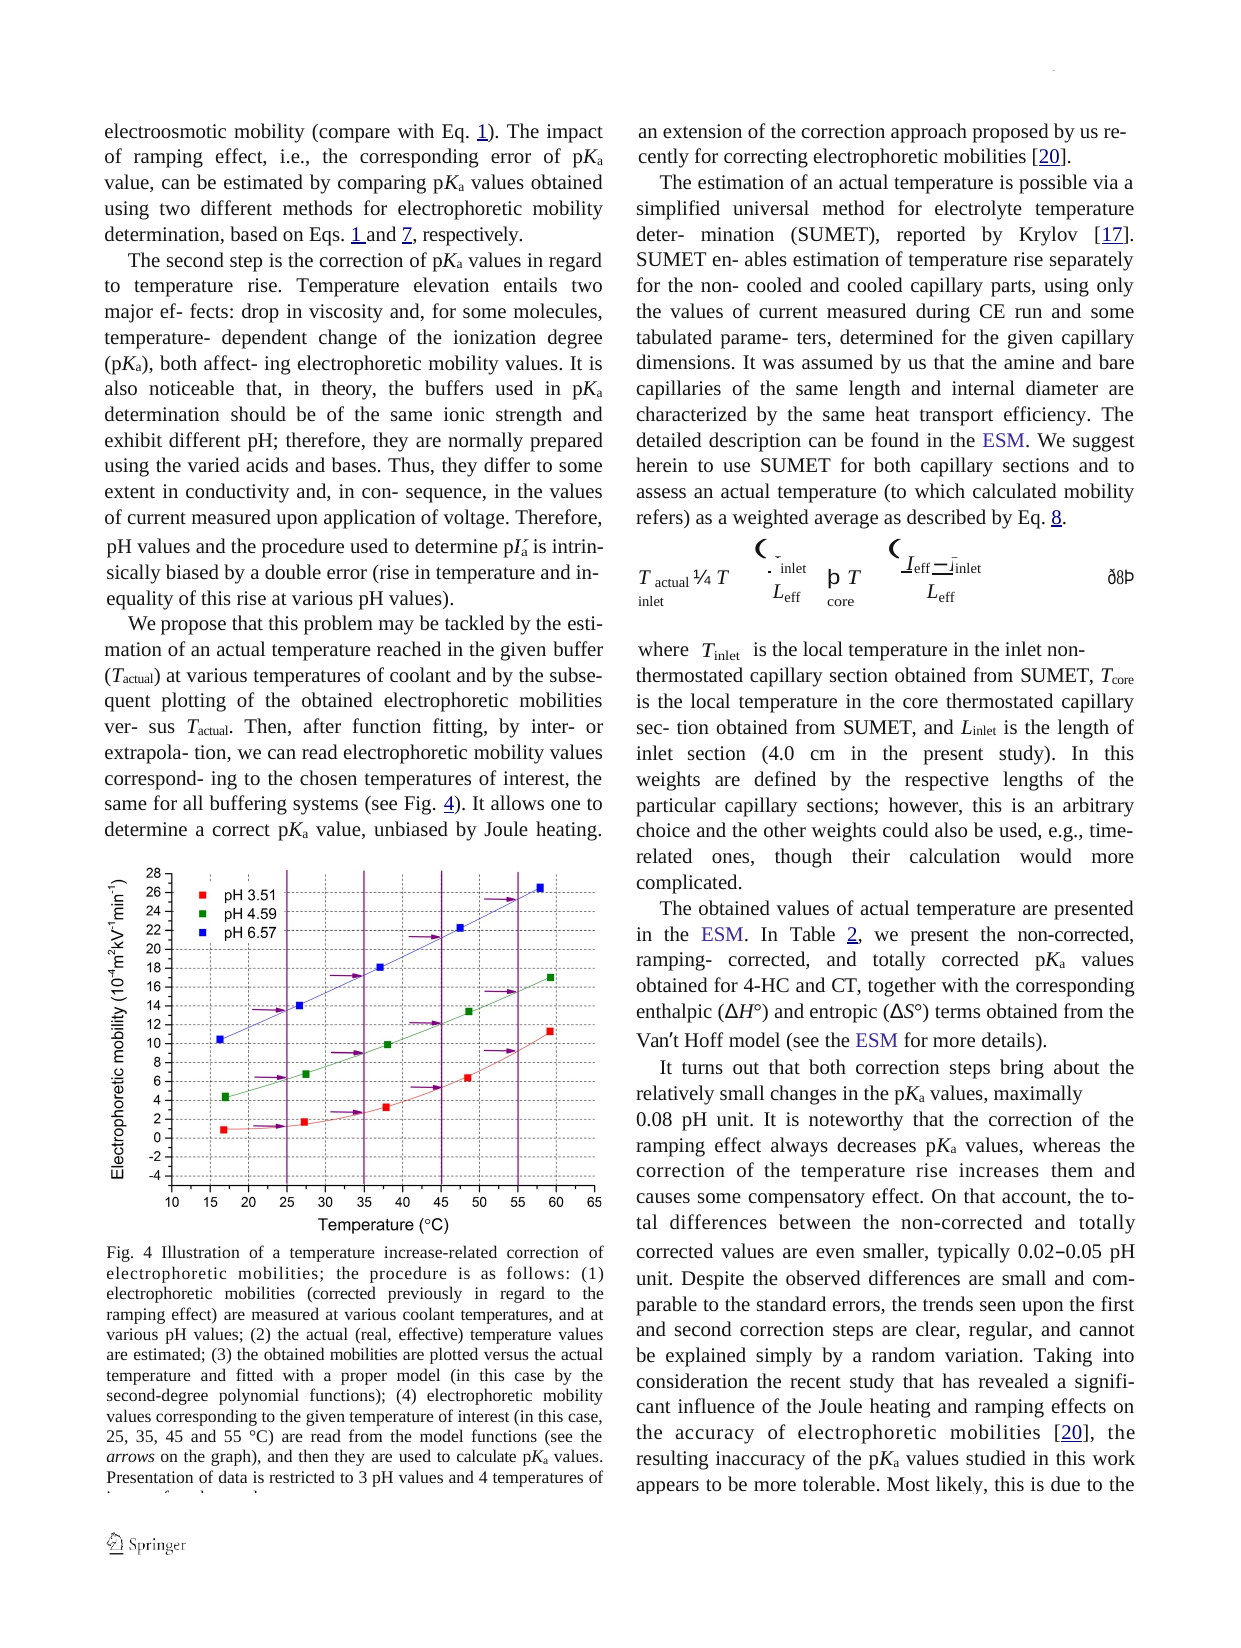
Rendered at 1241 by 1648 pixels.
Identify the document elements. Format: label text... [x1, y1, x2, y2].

text L [901, 551, 930, 571]
text L [768, 551, 809, 575]
text inlet [955, 559, 982, 576]
text weights are defined by the respective lengths of the particular capillary sections; however, this is an arbitrary choice and the other weights could also be used, e.g., time-related ones, though their calculation would more complicated. [636, 767, 1134, 894]
text ( [886, 537, 903, 559]
text The second step is the correction of pKa values in regard to temperature rise. Temperature elevation entails two major ef- fects: drop in viscosity and, for some molecules, temperature- dependent change of the ionization degree (pKa), both affect- ing electrophoretic mobility values. It is also noticeable that, in theory, the buffers used in pKa determination should be of the same ionic strength and exhibit different pH; therefore, they are normally prepared using the varied acids and bases. Thus, they differ to some extent in conductivity and, in con- sequence, in the values of current measured upon application of voltage. Therefore, temperature rise is never the same at all [104, 248, 603, 531]
text Leff [927, 579, 956, 607]
text where [638, 637, 693, 661]
text 0.08 pH unit. It is noteworthy that the correction of the ramping effect always decreases pKa values, whereas the correction of the temperature rise increases them and causes some compensatory effect. On that account, the to- tal differences between the non-corrected and totally corrected values are even smaller, typically 0.02–0.05 pH unit. Despite the observed differences are small and com- parable to the standard errors, the trends seen upon the first and second correction steps are clear, regular, and cannot be explained simply by a random variation. Taking into consideration the recent study that has revealed a signifi- cant influence of the Joule heating and ramping effects on the accuracy of electrophoretic mobilities [20], the resulting inaccuracy of the pKa values studied in this work appears to be more tolerable. Most likely, this is due to the fact that the relative mobility error is similar at various pH [636, 1107, 1135, 1493]
text The estimation of an actual temperature is possible via a simplified universal method for electrolyte temperature deter- mination (SUMET), reported by Krylov [17]. SUMET en- ables estimation of temperature rise separately for the non- cooled and cooled capillary parts, using only the values of current measured during CE run and some tabulated parame- ters, determined for the given capillary dimensions. It was assumed by us that the amine and bare capillaries of the same length and internal diameter are characterized by the same heat transport efficiency. The detailed description can be found in the ESM. We suggest herein to use SUMET for both capillary sections and to assess an actual temperature (to which calculated mobility refers) as a weighted average as described by Eq. 8. [636, 170, 1134, 529]
text pH values and the procedure used to determine pK is intrin- [106, 534, 604, 558]
text thermostated capillary section obtained from SUMET, Tcore is the local temperature in the core thermostated capillary sec- tion obtained from SUMET, and Linlet is the length of inlet section (4.0 cm in the present study). In this approach, the [636, 663, 1134, 766]
text 3638 [106, 66, 143, 71]
text þ T core [827, 564, 887, 606]
text eff [914, 559, 931, 576]
text sically biased by a double error (rise in temperature and in- equality of this rise at various pH values). [106, 560, 605, 609]
text −L [932, 547, 984, 578]
text Tinlet [701, 638, 745, 661]
text an extension of the correction approach proposed by us re- cently for correcting electrophoretic mobilities [20]. [638, 119, 1136, 168]
text Fig. 4 Illustration of a temperature increase-related correction of electrophoretic mobilities; the procedure is as follows: (1) electrophoretic mobilities (corrected previously in regard to the ramping effect) are measured at various coolant temperatures, and at various pH values; (2) the actual (real, effective) temperature values are estimated; (3) the obtained mobilities are plotted versus the actual temperature and fitted with a proper model (in this case by the second-degree polynomial functions); (4) electrophoretic mobility values corresponding to the given temperature of interest (in this case, 25, 35, 45 and 55 °C) are read from the model functions (see the arrows on the graph), and then they are used to calculate pKa values. Presentation of data is restricted to 3 pH values and 4 temperatures of interest for a better clearness [106, 1242, 604, 1493]
text It turns out that both correction steps bring about the relatively small changes in the pKa values, maximally [636, 1055, 1135, 1105]
text is the local temperature in the inlet non- [753, 637, 1137, 661]
text electroosmotic mobility (compare with Eq. 1). The impact of ramping effect, i.e., the corresponding error of pKa value, can be estimated by comparing pKa values obtained using two different methods for electrophoretic mobility determination, based on Eqs. 1 and 7, respectively. [104, 119, 603, 246]
text inlet [780, 559, 807, 576]
text ( [752, 537, 770, 559]
text T actual ¼ T inlet [638, 565, 754, 606]
text We propose that this problem may be tackled by the esti- mation of an actual temperature reached in the given buffer (Tactual) at various temperatures of coolant and by the subse- quent plotting of the obtained electrophoretic mobilities ver- sus Tactual. Then, after function fitting, by inter- or extrapola- tion, we can read electrophoretic mobility values correspond- ing to the chosen temperatures of interest, the same for all buffering systems (see Fig. 4). It allows one to determine a correct pKa value, unbiased by Joule heating. This strategy is [104, 611, 603, 847]
text Nowak P.M. et al. [1010, 66, 1136, 89]
text Leff [773, 579, 807, 607]
text ð8Þ [1107, 564, 1136, 589]
text The obtained values of actual temperature are presented in the ESM. In Table 2, we present the non-corrected, ramping- corrected, and totally corrected pKa values obtained for 4-HC and CT, together with the corresponding enthalpic (ΔH°) and entropic (ΔS°) terms obtained from the Van’t Hoff model (see the ESM for more details). [636, 896, 1134, 1053]
text a [521, 544, 530, 559]
